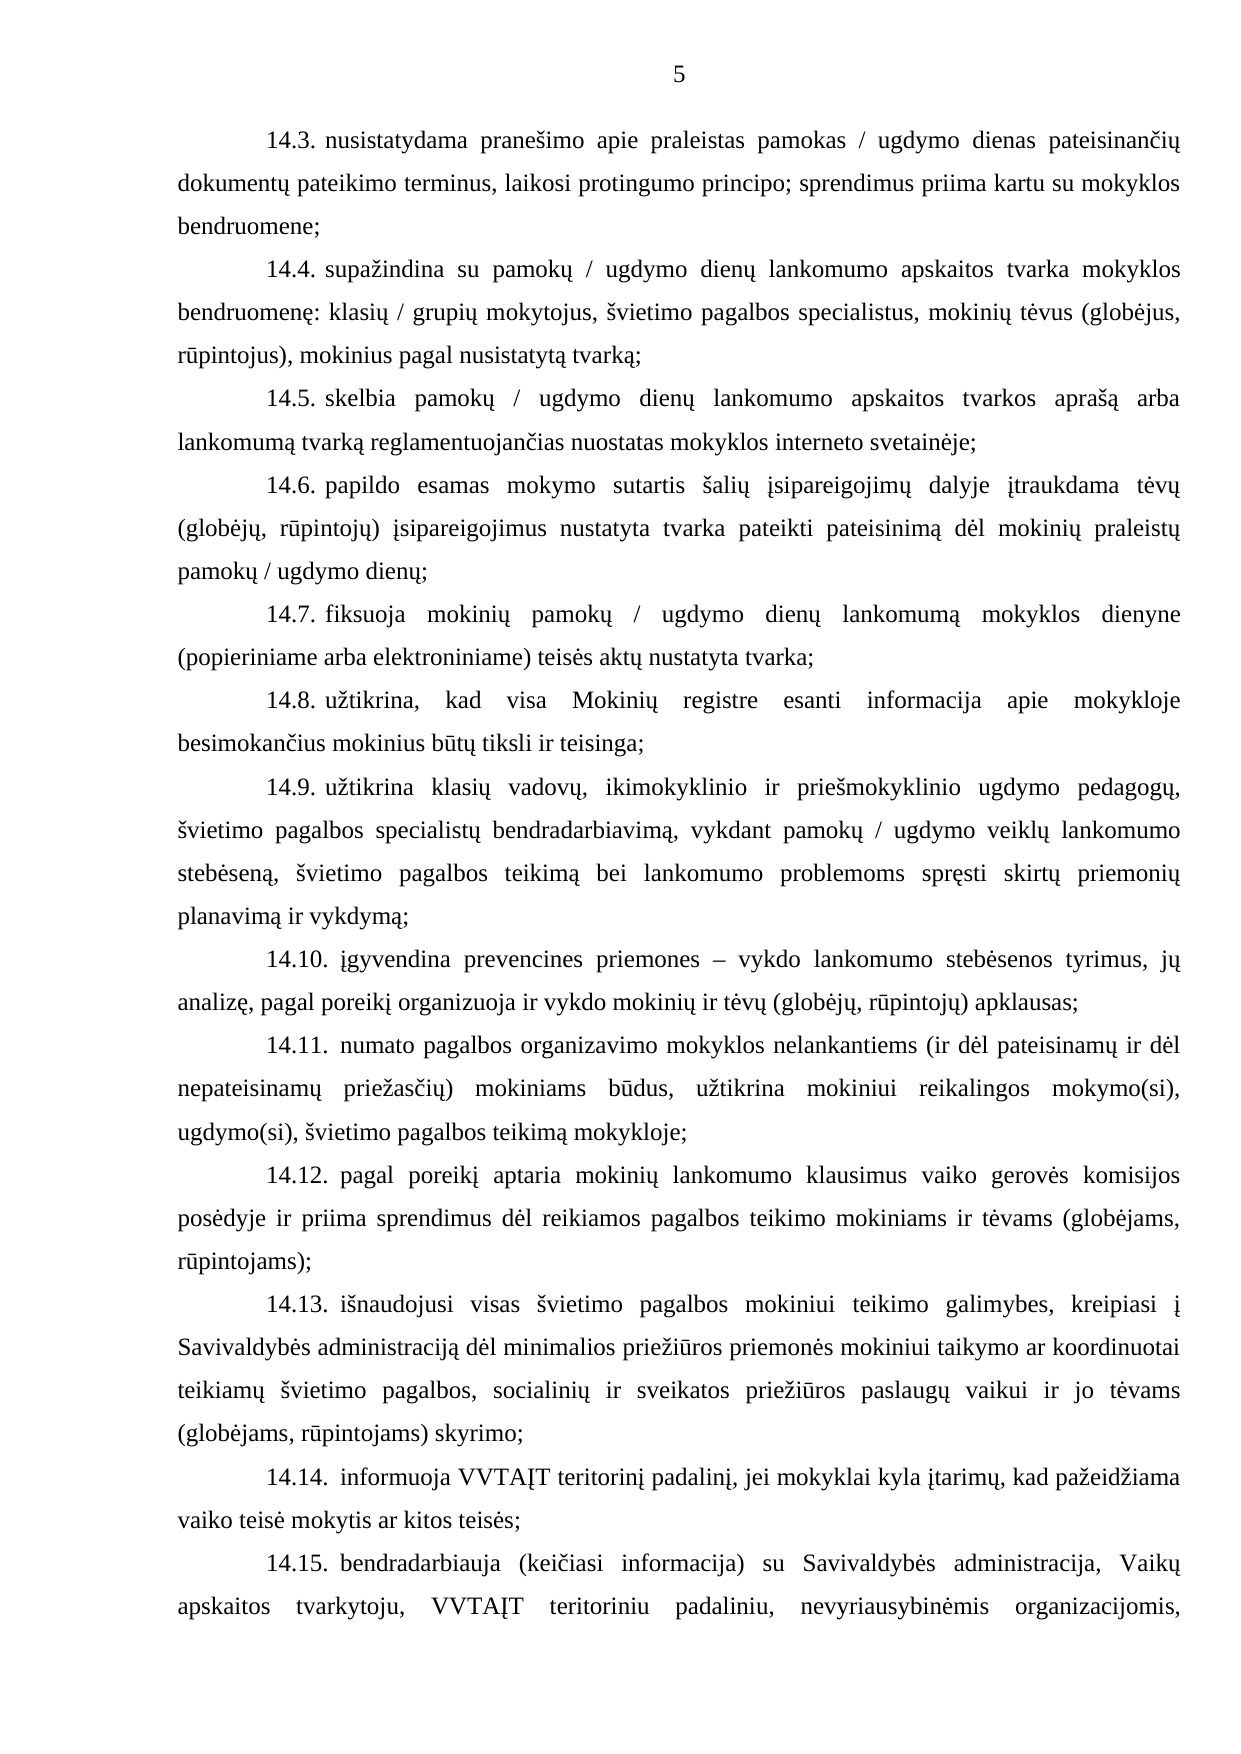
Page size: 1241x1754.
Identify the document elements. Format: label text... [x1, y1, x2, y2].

text 14.9. užtikrina klasių vadovų, ikimokyklinio ir priešmokyklinio ugdymo pedagogų, švietimo pagalbos specialistų bendradarbiavimą, vykdant pamokų / ugdymo veiklų lankomumo stebėseną, švietimo pagalbos teikimą bei lankomumo problemoms spręsti skirtų priemonių planavimą ir vykdymą; [177, 772, 1181, 930]
text 14.11. numato pagalbos organizavimo mokyklos nelankantiems (ir dėl pateisinamų ir dėl nepateisinamų priežasčių) mokiniams būdus, užtikrina mokiniui reikalingos mokymo(si), ugdymo(si), švietimo pagalbos teikimą mokykloje; [177, 1030, 1181, 1145]
text 14.7. fiksuoja mokinių pamokų / ugdymo dienų lankomumą mokyklos dienyne (popieriniame arba elektroniniame) teisės aktų nustatyta tvarka; [177, 599, 1181, 671]
text 14.13. išnaudojusi visas švietimo pagalbos mokiniui teikimo galimybes, kreipiasi į Savivaldybės administraciją dėl minimalios priežiūros priemonės mokiniui taikymo ar koordinuotai teikiamų švietimo pagalbos, socialinių ir sveikatos priežiūros paslaugų vaikui ir jo tėvams (globėjams, rūpintojams) skyrimo; [177, 1289, 1181, 1447]
text 14.6. papildo esamas mokymo sutartis šalių įsipareigojimų dalyje įtraukdama tėvų (globėjų, rūpintojų) įsipareigojimus nustatyta tvarka pateikti pateisinimą dėl mokinių praleistų pamokų / ugdymo dienų; [177, 470, 1181, 585]
text 14.10. įgyvendina prevencines priemones – vykdo lankomumo stebėsenos tyrimus, jų analizę, pagal poreikį organizuoja ir vykdo mokinių ir tėvų (globėjų, rūpintojų) apklausas; [177, 944, 1181, 1016]
text 14.8. užtikrina, kad visa Mokinių registre esanti informacija apie mokykloje besimokančius mokinius būtų tiksli ir teisinga; [177, 685, 1181, 757]
text 14.4. supažindina su pamokų / ugdymo dienų lankomumo apskaitos tvarka mokyklos bendruomenę: klasių / grupių mokytojus, švietimo pagalbos specialistus, mokinių tėvus (globėjus, rūpintojus), mokinius pagal nusistatytą tvarką; [177, 254, 1181, 369]
text 14.5. skelbia pamokų / ugdymo dienų lankomumo apskaitos tvarkos aprašą arba lankomumą tvarką reglamentuojančias nuostatas mokyklos interneto svetainėje; [177, 383, 1181, 455]
text 14.12. pagal poreikį aptaria mokinių lankomumo klausimus vaiko gerovės komisijos posėdyje ir priima sprendimus dėl reikiamos pagalbos teikimo mokiniams ir tėvams (globėjams, rūpintojams); [177, 1160, 1181, 1275]
text 14.14. informuoja VVTAĮT teritorinį padalinį, jei mokyklai kyla įtarimų, kad pažeidžiama vaiko teisė mokytis ar kitos teisės; [177, 1462, 1181, 1533]
text 14.3. nusistatydama pranešimo apie praleistas pamokas / ugdymo dienas pateisinančių dokumentų pateikimo terminus, laikosi protingumo principo; sprendimus priima kartu su mokyklos bendruomene; [177, 125, 1181, 240]
text 14.15. bendradarbiauja (keičiasi informacija) su Savivaldybės administracija, Vaikų apskaitos tvarkytoju, VVTAĮT teritoriniu padaliniu, nevyriausybinėmis organizacijomis, [177, 1548, 1181, 1620]
